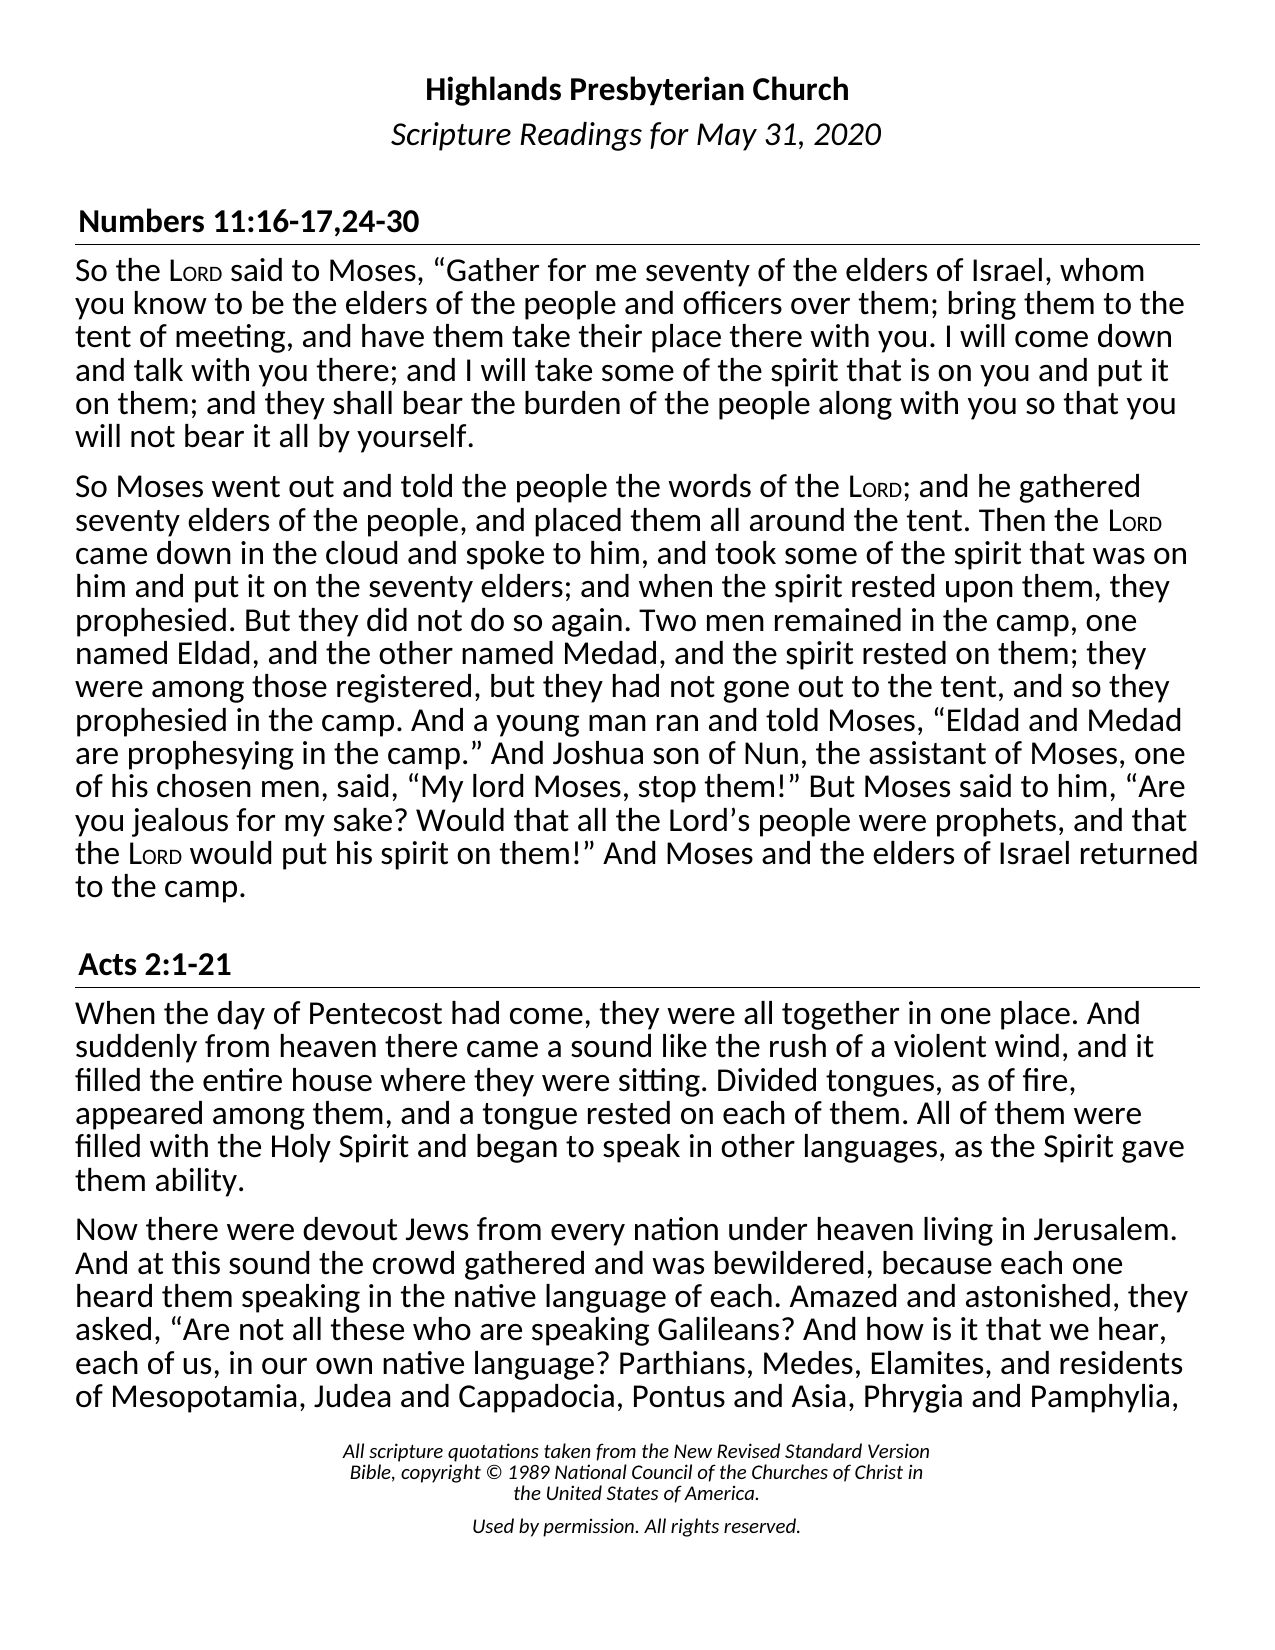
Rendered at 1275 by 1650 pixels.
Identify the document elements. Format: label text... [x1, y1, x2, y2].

text So Moses went out and told the people the words of the Lord; and he gathered seventy elders of the people, and placed them all around the tent. Then the Lord came down in the cloud and spoke to him, and took some of the spirit that was on him and put it on the seventy elders; and when the spirit rested upon them, they prophesied. But they did not do so again. Two men remained in the camp, one named Eldad, and the other named Medad, and the spirit rested on them; they were among those registered, but they had not gone out to the tent, and so they prophesied in the camp. And a young man ran and told Moses, “Eldad and Medad are prophesying in the camp.” And Joshua son of Nun, the assistant of Moses, one of his chosen men, said, “My lord Moses, stop them!” But Moses said to him, “Are you jealous for my sake? Would that all the Lord’s people were prophets, and that the Lord would put his spirit on them!” And Moses and the elders of Israel returned to the camp. [75, 473, 1200, 906]
subtitle Acts 2:1-21 [75, 947, 1200, 987]
text So the Lord said to Moses, “Gather for me seventy of the elders of Israel, whom you know to be the elders of the people and officers over them; bring them to the tent of meeting, and have them take their place there with you. I will come down and talk with you there; and I will take some of the spirit that is on you and put it on them; and they shall bear the burden of the people along with you so that you will not bear it all by yourself. [75, 256, 1200, 456]
subtitle Numbers 11:16-17,24-30 [75, 204, 1200, 244]
subtitle Scripture Readings for May 31, 2020 [75, 120, 1200, 154]
text Used by permission. All rights reserved. [337, 1518, 937, 1539]
title Highlands Presbyterian Church [75, 75, 1200, 108]
text Now there were devout Jews from every nation under heaven living in Jerusalem. And at this sound the crowd gathered and was bewildered, because each one heard them speaking in the native language of each. Amazed and astonished, they asked, “Are not all these who are speaking Galileans? And how is it that we hear, each of us, in our own native language? Parthians, Medes, Elamites, and residents of Mesopotamia, Judea and Cappadocia, Pontus and Asia, Phrygia and Pamphylia, [75, 1216, 1200, 1416]
text When the day of Pentecost had come, they were all together in one place. And suddenly from heaven there came a sound like the rush of a violent wind, and it filled the entire house where they were sitting. Divided tongues, as of fire, appeared among them, and a tongue rested on each of them. All of them were filled with the Holy Spirit and began to speak in other languages, as the Spirit gave them ability. [75, 999, 1200, 1199]
text All scripture quotations taken from the New Revised Standard Version Bible, copyright © 1989 National Council of the Churches of Christ in the United States of America. [337, 1443, 937, 1506]
